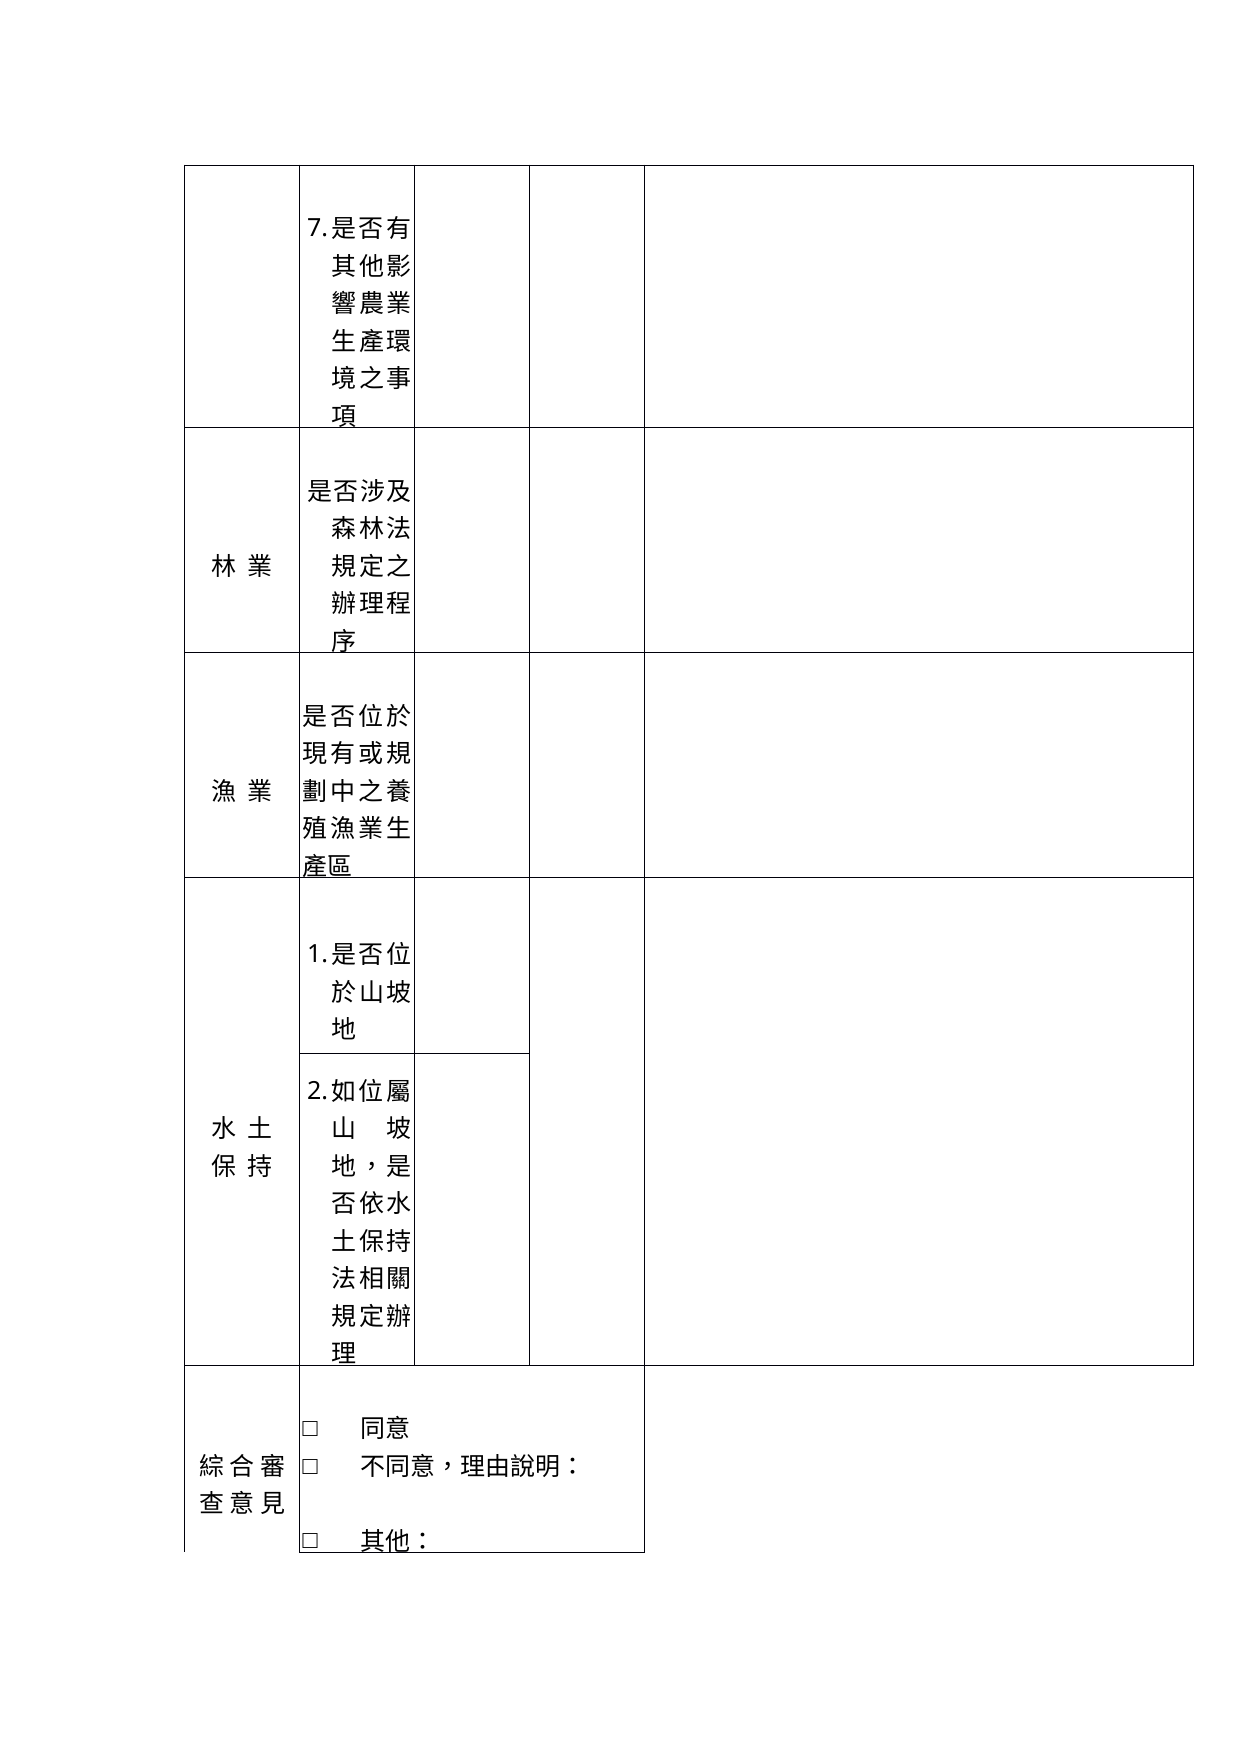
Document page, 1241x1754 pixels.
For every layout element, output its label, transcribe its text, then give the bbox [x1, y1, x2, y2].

table_cell 水 土 保 持 [185, 878, 299, 1364]
table_cell [415, 166, 529, 427]
table_cell 漁 業 [185, 653, 299, 877]
table_cell 同意 不同意，理由說明： 其他： [300, 1366, 644, 1552]
table_cell [530, 653, 644, 877]
table_cell [415, 428, 529, 652]
table_cell 林 業 [185, 428, 299, 652]
table_cell [530, 428, 644, 652]
table_cell 是否位於現有或規劃中之養殖漁業生產區 [300, 653, 414, 877]
table_cell 7.是否有其他影響農業生產環境之事項 [300, 166, 414, 427]
table_cell 2.如位屬山坡地，是否依水土保持法相關規定辦理 [300, 1054, 414, 1364]
table_cell [415, 878, 529, 1053]
table_cell 綜 合 審 查 意 見 [185, 1366, 299, 1552]
table_cell [530, 166, 644, 427]
table_cell [645, 428, 1193, 652]
table_cell [415, 653, 529, 877]
table_cell [645, 878, 1193, 1364]
table_cell [415, 1054, 529, 1364]
table_cell [185, 166, 299, 427]
table_cell 1.是否位於山坡地 [300, 878, 414, 1053]
table_cell 是否涉及森林法規定之辦理程序 [300, 428, 414, 652]
table_cell [645, 653, 1193, 877]
table_cell [530, 878, 644, 1364]
table_cell [645, 166, 1193, 427]
